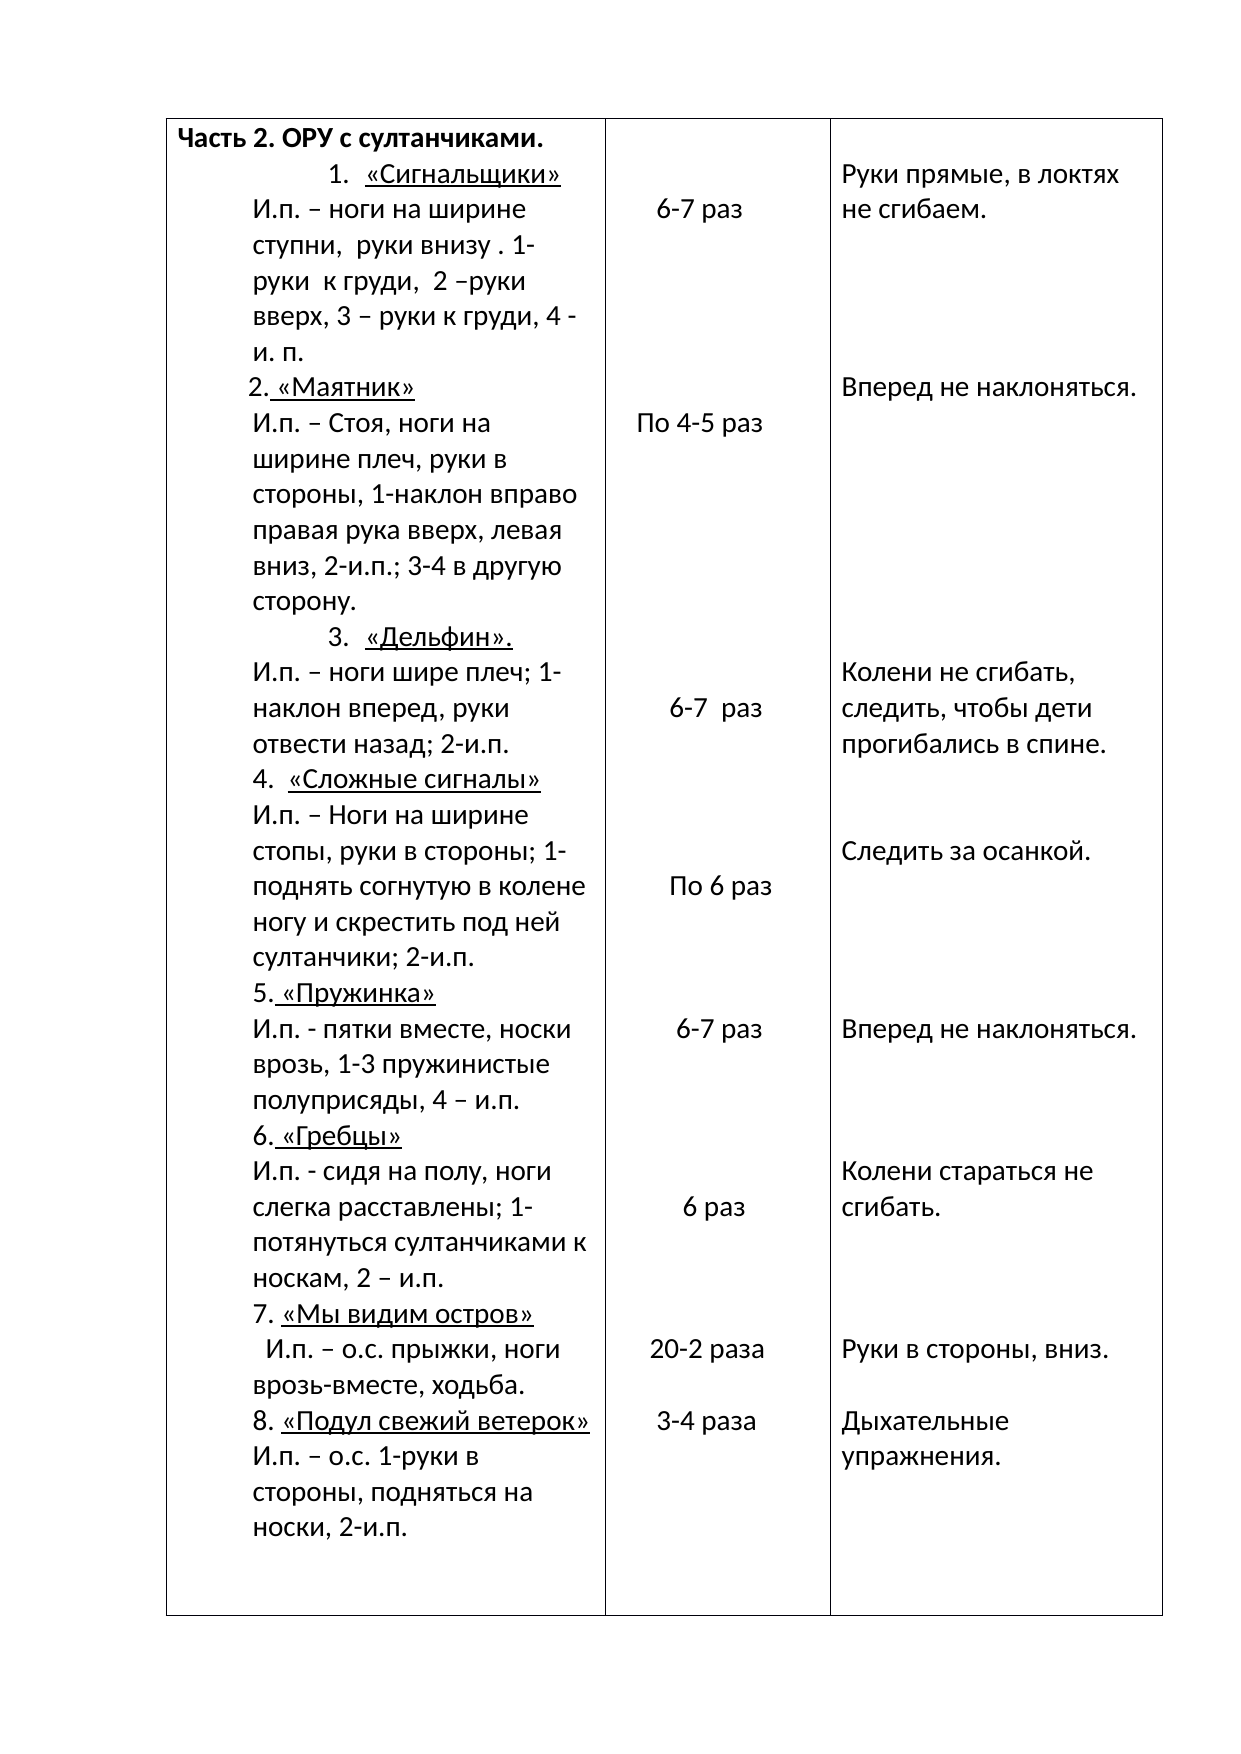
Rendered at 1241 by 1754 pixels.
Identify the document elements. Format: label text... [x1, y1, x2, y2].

table_header 6-7 раз По 4-5 раз 6-7 раз По 6 раз 6-7 раз 6 раз 20-2 раза 3-4 раза [606, 119, 830, 1615]
table_header Часть 2. ОРУ с султанчиками. «Сигнальщики» И.п. – ноги на ширине ступни, руки внизу . 1- руки к груди, 2 –руки вверх, 3 – руки к груди, 4 - и. п. 2. «Маятник» И.п. – Стоя, ноги на ширине плеч, руки в стороны, 1-наклон вправо правая рука вверх, левая вниз, 2-и.п.; 3-4 в другую сторону. «Дельфин». И.п. – ноги шире плеч; 1- наклон вперед, руки отвести назад; 2-и.п. 4. «Сложные сигналы» И.п. – Ноги на ширине стопы, руки в стороны; 1- поднять согнутую в колене ногу и скрестить под ней султанчики; 2-и.п. 5. «Пружинка» И.п. - пятки вместе, носки врозь, 1-3 пружинистые полуприсяды, 4 – и.п. 6. «Гребцы» И.п. - сидя на полу, ноги слегка расставлены; 1- потянуться султанчиками к носкам, 2 – и.п. 7. «Мы видим остров» И.п. – о.с. прыжки, ноги врозь-вместе, ходьба. 8. «Подул свежий ветерок» И.п. – о.с. 1-руки в стороны, подняться на носки, 2-и.п. [167, 119, 605, 1615]
table_header Руки прямые, в локтях не сгибаем. Вперед не наклоняться. Колени не сгибать, следить, чтобы дети прогибались в спине. Следить за осанкой. Вперед не наклоняться. Колени стараться не сгибать. Руки в стороны, вниз. Дыхательные упражнения. [831, 119, 1162, 1615]
